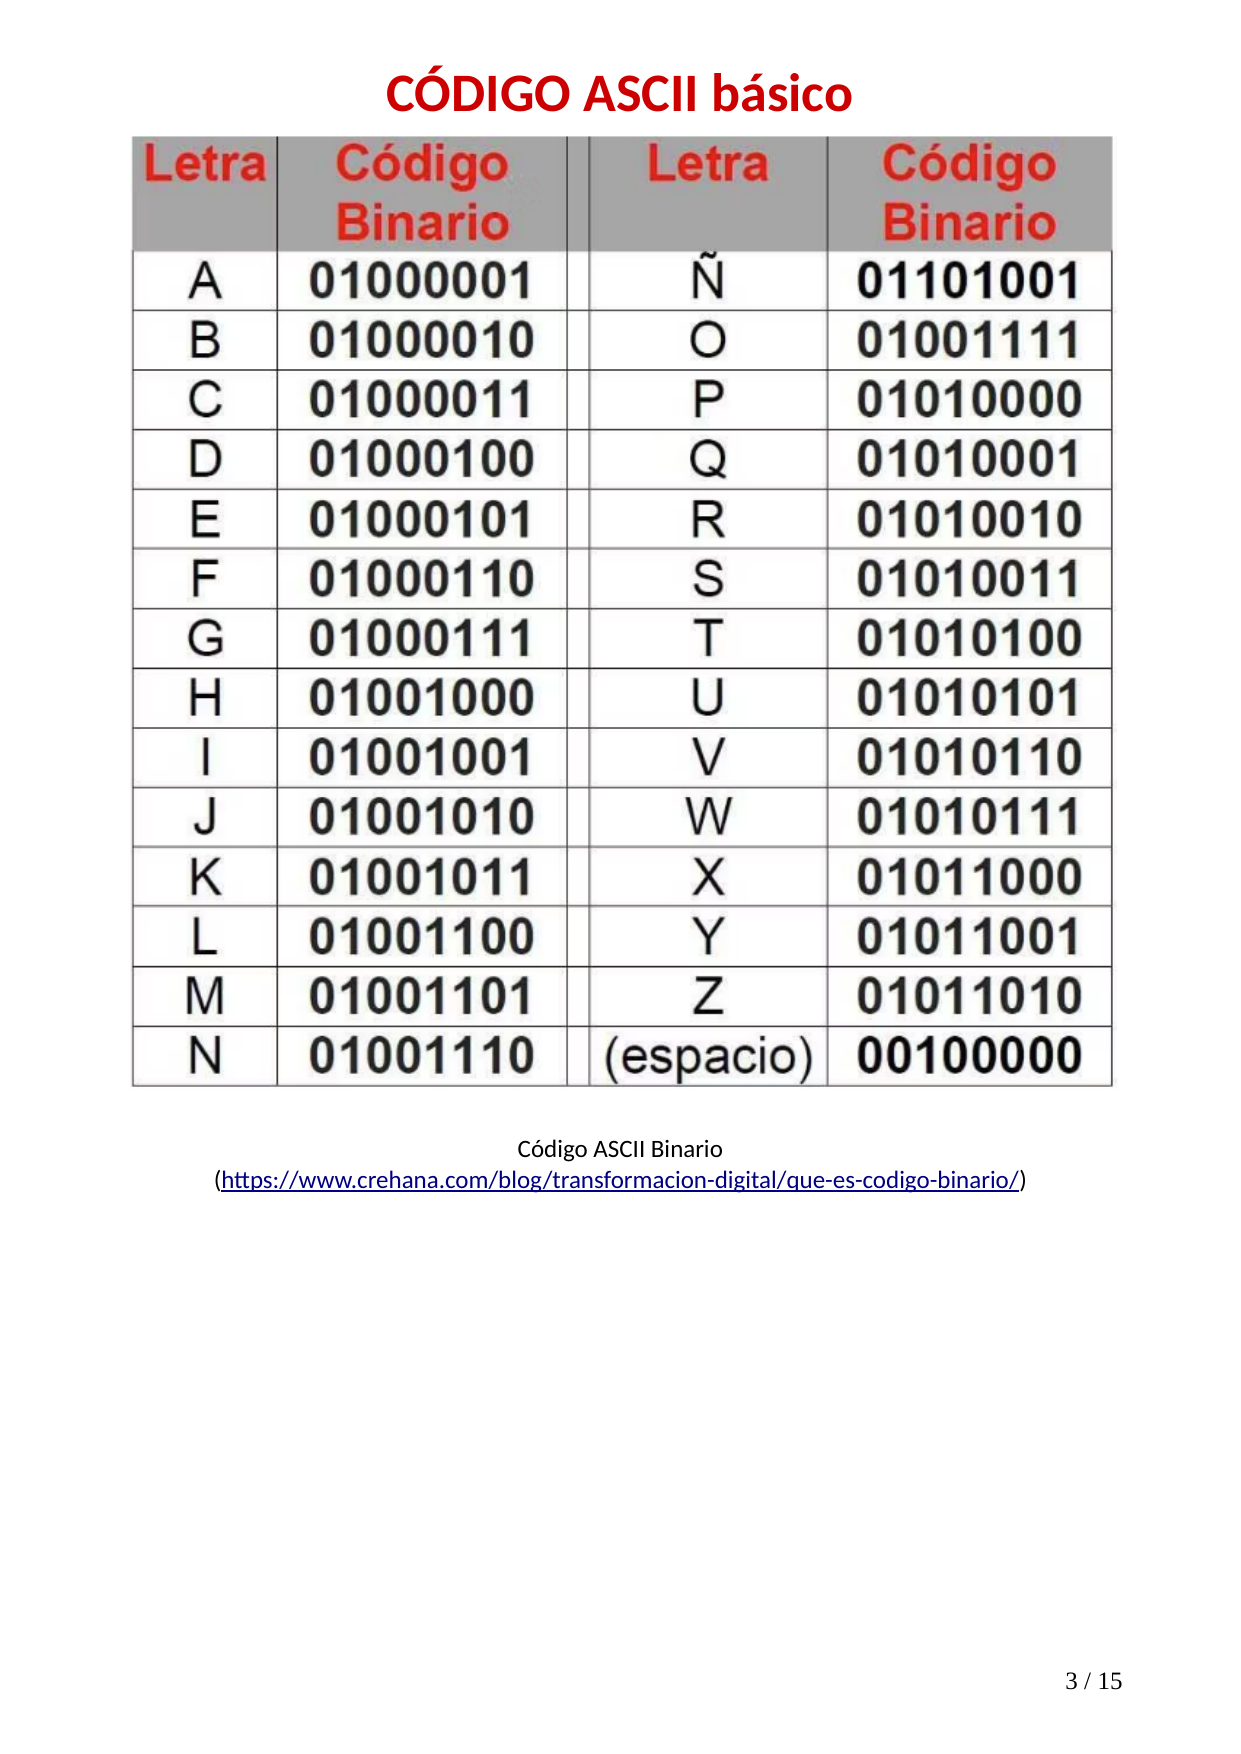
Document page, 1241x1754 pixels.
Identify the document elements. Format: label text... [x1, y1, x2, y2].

text CÓDIGO ASCII básico [118, 59, 1122, 125]
text Código ASCII Binario [118, 1133, 1122, 1164]
picture [118, 125, 1123, 1103]
text (https://www.crehana.com/blog/transformacion-digital/que-es-codigo-binario/) [118, 1164, 1122, 1194]
